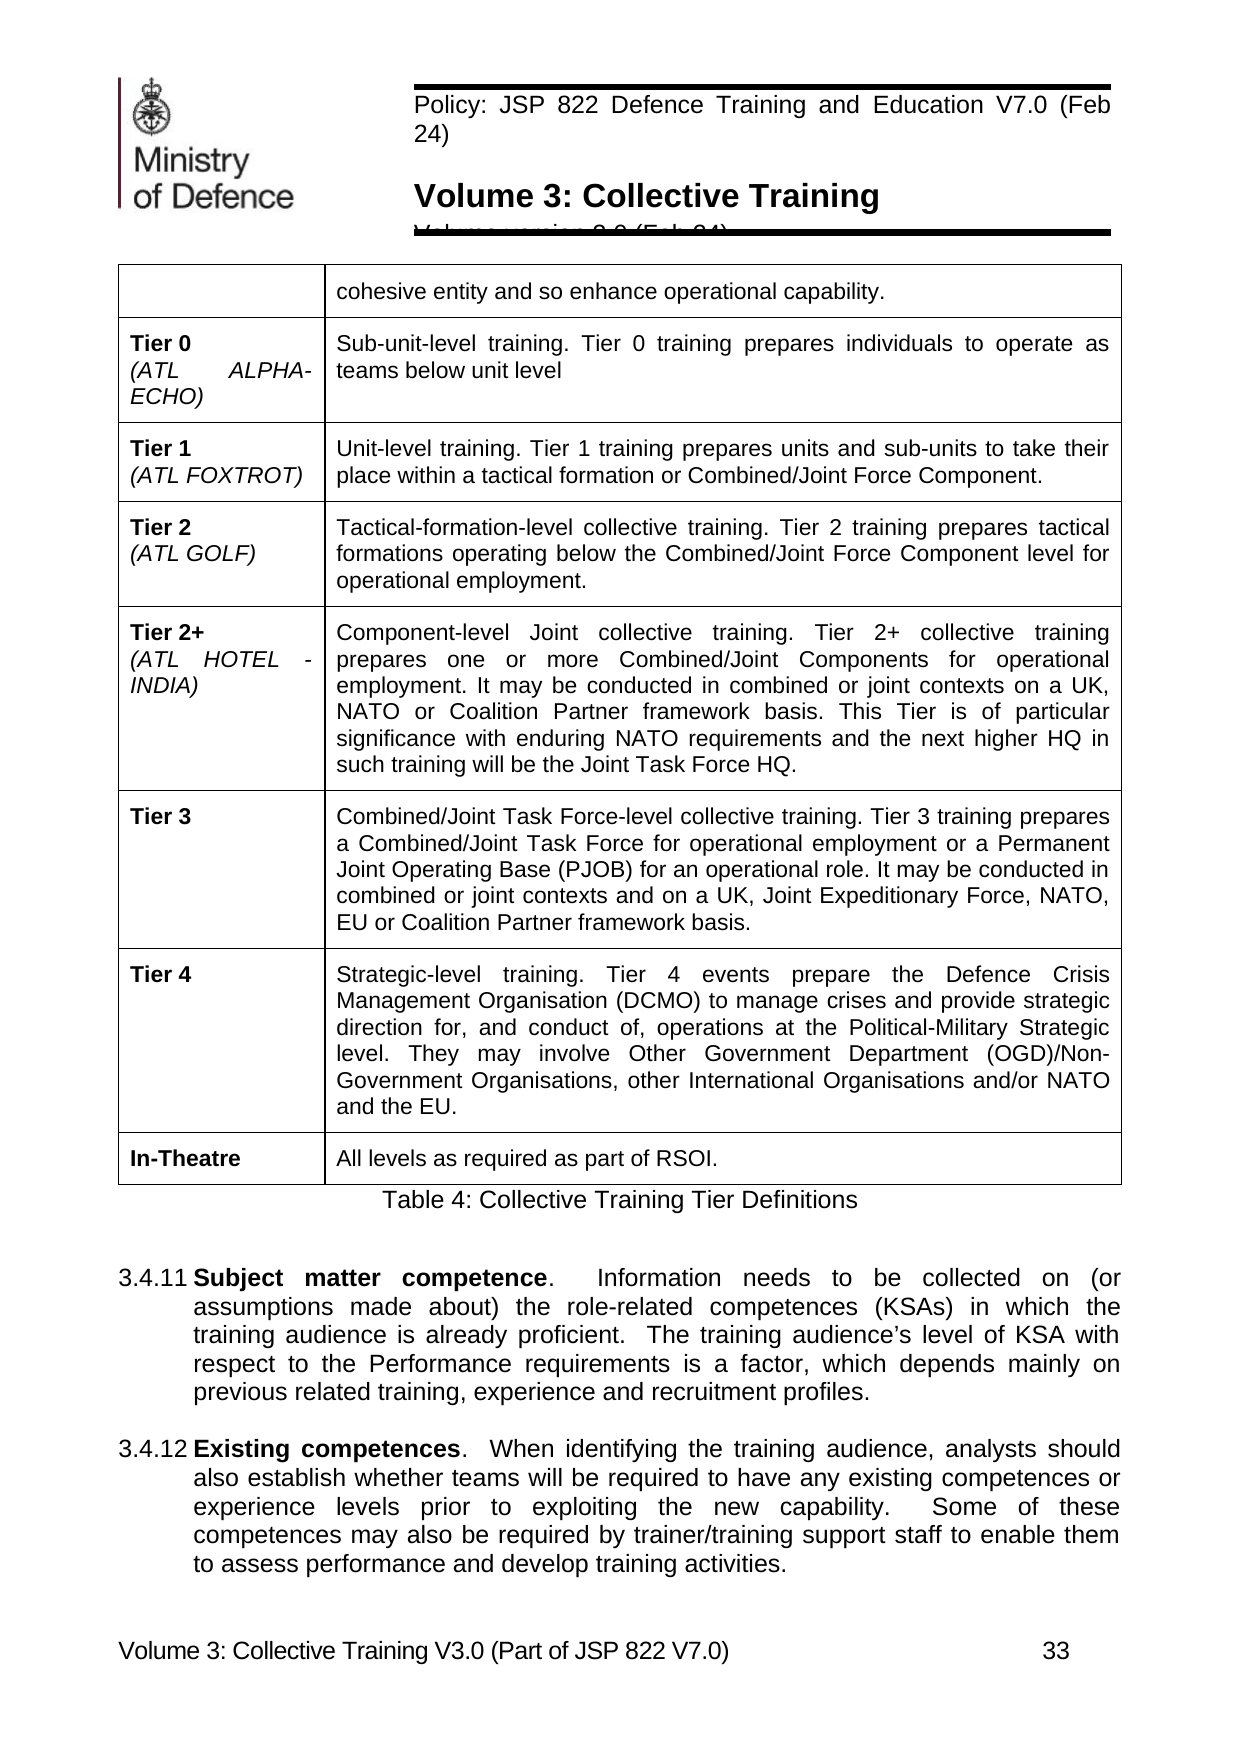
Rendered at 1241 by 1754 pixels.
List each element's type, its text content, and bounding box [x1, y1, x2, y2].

table_cell Component-level Joint collective training. Tier 2+ collective training prepares one or more Combined/Joint Components for operational employment. It may be conducted in combined or joint contexts on a UK, NATO or Coalition Partner framework basis. This Tier is of particular significance with enduring NATO requirements and the next higher HQ in such training will be the Joint Task Force HQ. [326, 607, 1121, 790]
table_cell Tactical-formation-level collective training. Tier 2 training prepares tactical formations operating below the Combined/Joint Force Component level for operational employment. [326, 502, 1121, 606]
table_cell Sub-unit-level training. Tier 0 training prepares individuals to operate as teams below unit level [326, 318, 1121, 422]
subtitle Existing competences. When identifying the training audience, analysts should also establish whether teams will be required to have any existing competences or experience levels prior to exploiting the new capability. Some of these competences may also be required by trainer/training support staff to enable them to assess performance and develop training activities. [118, 1435, 1122, 1578]
table_cell Combined/Joint Task Force-level collective training. Tier 3 training prepares a Combined/Joint Task Force for operational employment or a Permanent Joint Operating Base (PJOB) for an operational role. It may be conducted in combined or joint contexts and on a UK, Joint Expeditionary Force, NATO, EU or Coalition Partner framework basis. [326, 791, 1121, 948]
table_cell Tier 0 (ATL ALPHA-ECHO) [119, 318, 324, 422]
table_header [119, 265, 324, 317]
table_cell Tier 2+ (ATL HOTEL -INDIA) [119, 607, 324, 790]
table_cell Tier 2 (ATL GOLF) [119, 502, 324, 606]
table_cell Unit-level training. Tier 1 training prepares units and sub-units to take their place within a tactical formation or Combined/Joint Force Component. [326, 423, 1121, 501]
table_cell Tier 4 [119, 949, 324, 1132]
table_header cohesive entity and so enhance operational capability. [326, 265, 1121, 317]
table_cell All levels as required as part of RSOI. [326, 1133, 1121, 1184]
table_cell Tier 3 [119, 791, 324, 948]
subtitle Subject matter competence. Information needs to be collected on (or assumptions made about) the role-related competences (KSAs) in which the training audience is already proficient. The training audience’s level of KSA with respect to the Performance requirements is a factor, which depends mainly on previous related training, experience and recruitment profiles. [118, 1263, 1122, 1406]
text Table 4: Collective Training Tier Definitions [118, 1185, 1122, 1214]
table_cell Tier 1 (ATL FOXTROT) [119, 423, 324, 501]
table_cell In-Theatre [119, 1133, 324, 1184]
table_cell Strategic-level training. Tier 4 events prepare the Defence Crisis Management Organisation (DCMO) to manage crises and provide strategic direction for, and conduct of, operations at the Political-Military Strategic level. They may involve Other Government Department (OGD)/Non-Government Organisations, other International Organisations and/or NATO and the EU. [326, 949, 1121, 1132]
